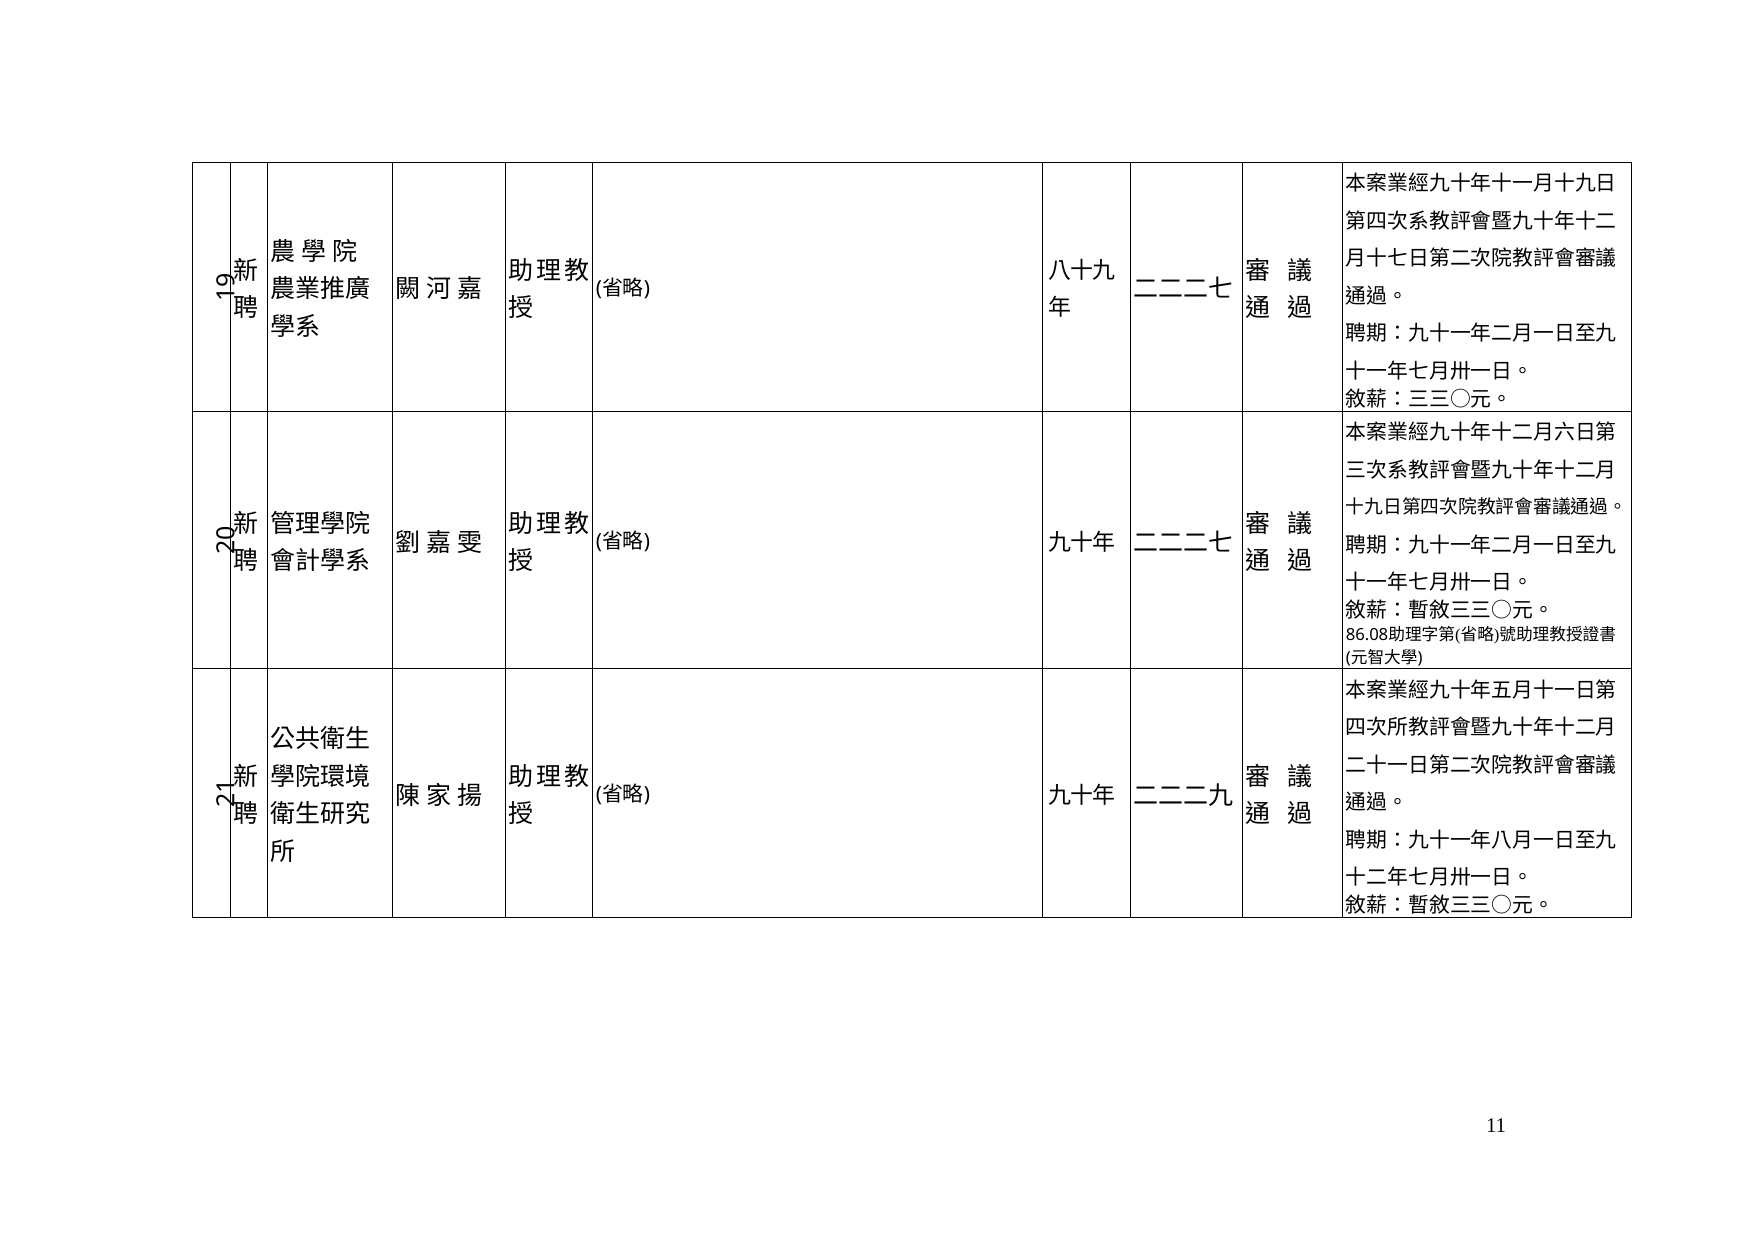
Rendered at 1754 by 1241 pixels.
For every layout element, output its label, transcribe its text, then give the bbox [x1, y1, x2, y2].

table_cell 二二二七 [1131, 163, 1242, 411]
table_cell 本案業經九十年五月十一日第四次所教評會暨九十年十二月二十一日第二次院教評會審議通過。 聘期：九十一年八月一日至九十二年七月卅一日。 敘薪：暫敘三三○元。 [1343, 669, 1631, 917]
table_cell (省略) [593, 669, 1042, 917]
table_cell 助理教授 [506, 163, 592, 411]
table_cell 二二二九 [1131, 669, 1242, 917]
table_cell 審 議 通 過 [1243, 163, 1342, 411]
table_cell 管理學院 會計學系 [268, 412, 392, 668]
table_cell 九十年 [1043, 669, 1130, 917]
table_cell 新聘 [231, 163, 267, 411]
table_cell 本案業經九十年十二月六日第三次系教評會暨九十年十二月十九日第四次院教評會審議通過。 聘期：九十一年二月一日至九十一年七月卅一日。 敘薪：暫敘三三○元。 86.08助理字第(省略)號助理教授證書(元智大學) [1343, 412, 1631, 668]
table_cell 新聘 [231, 412, 267, 668]
table_cell (省略) [593, 412, 1042, 668]
table_cell 公共衛生學院環境衛生研究所 [268, 669, 392, 917]
table_cell 陳 家 揚 [393, 669, 505, 917]
table_cell 九十年 [1043, 412, 1130, 668]
table_cell 八十九年 [1043, 163, 1130, 411]
table_cell 農 學 院 農業推廣學系 [268, 163, 392, 411]
table_cell 21 [193, 669, 230, 917]
table_cell 助理教授 [506, 669, 592, 917]
table_cell 20 [193, 412, 230, 668]
table_cell (省略) [593, 163, 1042, 411]
table_cell 助理教授 [506, 412, 592, 668]
table_cell 二二二七 [1131, 412, 1242, 668]
table_cell 劉 嘉 雯 [393, 412, 505, 668]
table_cell 本案業經九十年十一月十九日第四次系教評會暨九十年十二月十七日第二次院教評會審議通過。 聘期：九十一年二月一日至九十一年七月卅一日。 敘薪：三三○元。 [1343, 163, 1631, 411]
table_cell 19 [193, 163, 230, 411]
table_cell 審 議 通 過 [1243, 669, 1342, 917]
table_cell 闕 河 嘉 [393, 163, 505, 411]
table_cell 審 議 通 過 [1243, 412, 1342, 668]
table_cell 新聘 [231, 669, 267, 917]
